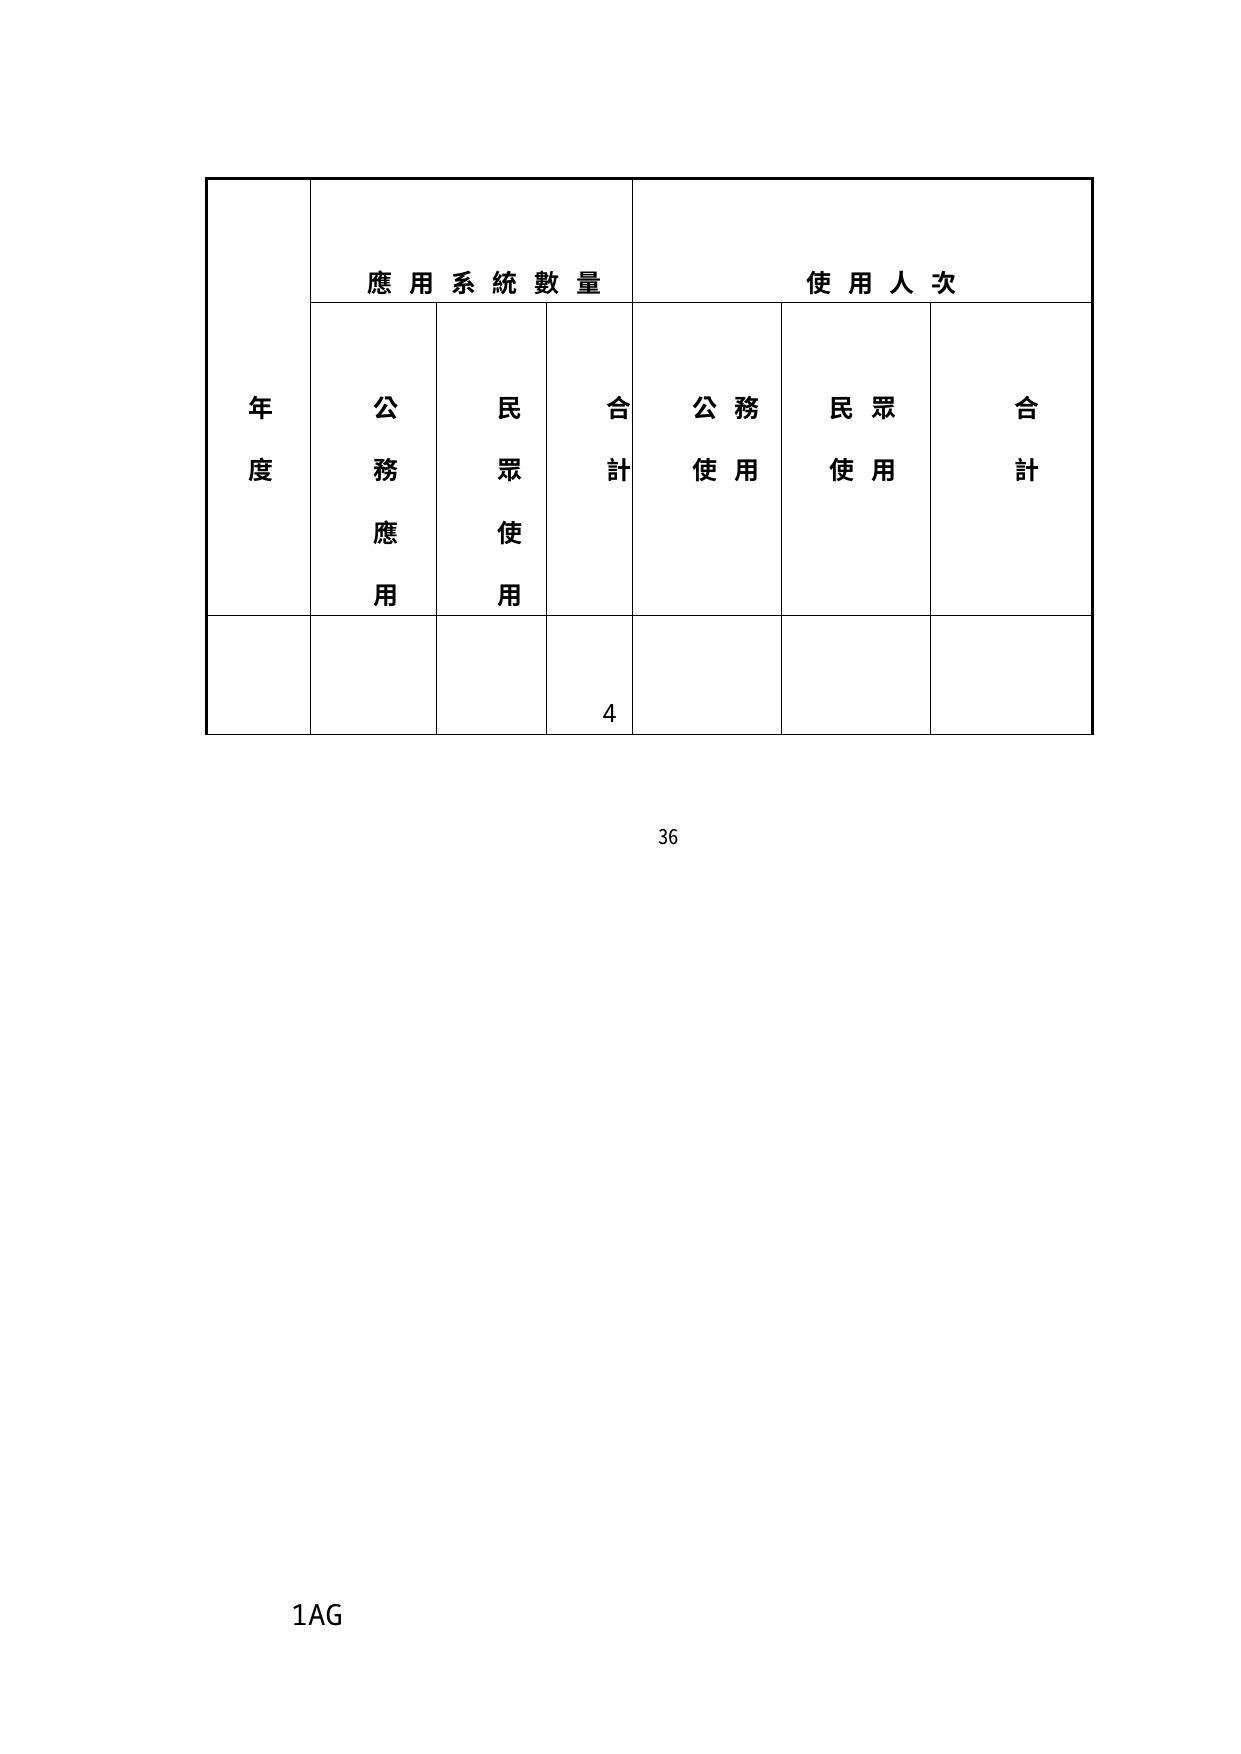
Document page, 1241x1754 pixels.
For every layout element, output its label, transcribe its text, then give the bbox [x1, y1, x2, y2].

table_header 年 度 [208, 180, 310, 615]
table_cell [437, 616, 546, 733]
table_cell [633, 616, 781, 733]
table_header 使用人次 [633, 180, 1091, 302]
table_header 應用系統數量 [311, 180, 632, 302]
table_cell 4 [547, 616, 632, 733]
table_cell [931, 616, 1091, 733]
table_cell 合計 [547, 303, 632, 615]
table_cell 公務使用 [633, 303, 781, 615]
table_cell 公務應用 [311, 303, 436, 615]
table_cell 民眾使用 [782, 303, 930, 615]
table_cell 民眾使用 [437, 303, 546, 615]
table_cell [782, 616, 930, 733]
table_cell [311, 616, 436, 733]
table_cell [208, 616, 310, 733]
table_cell 合 計 [931, 303, 1091, 615]
